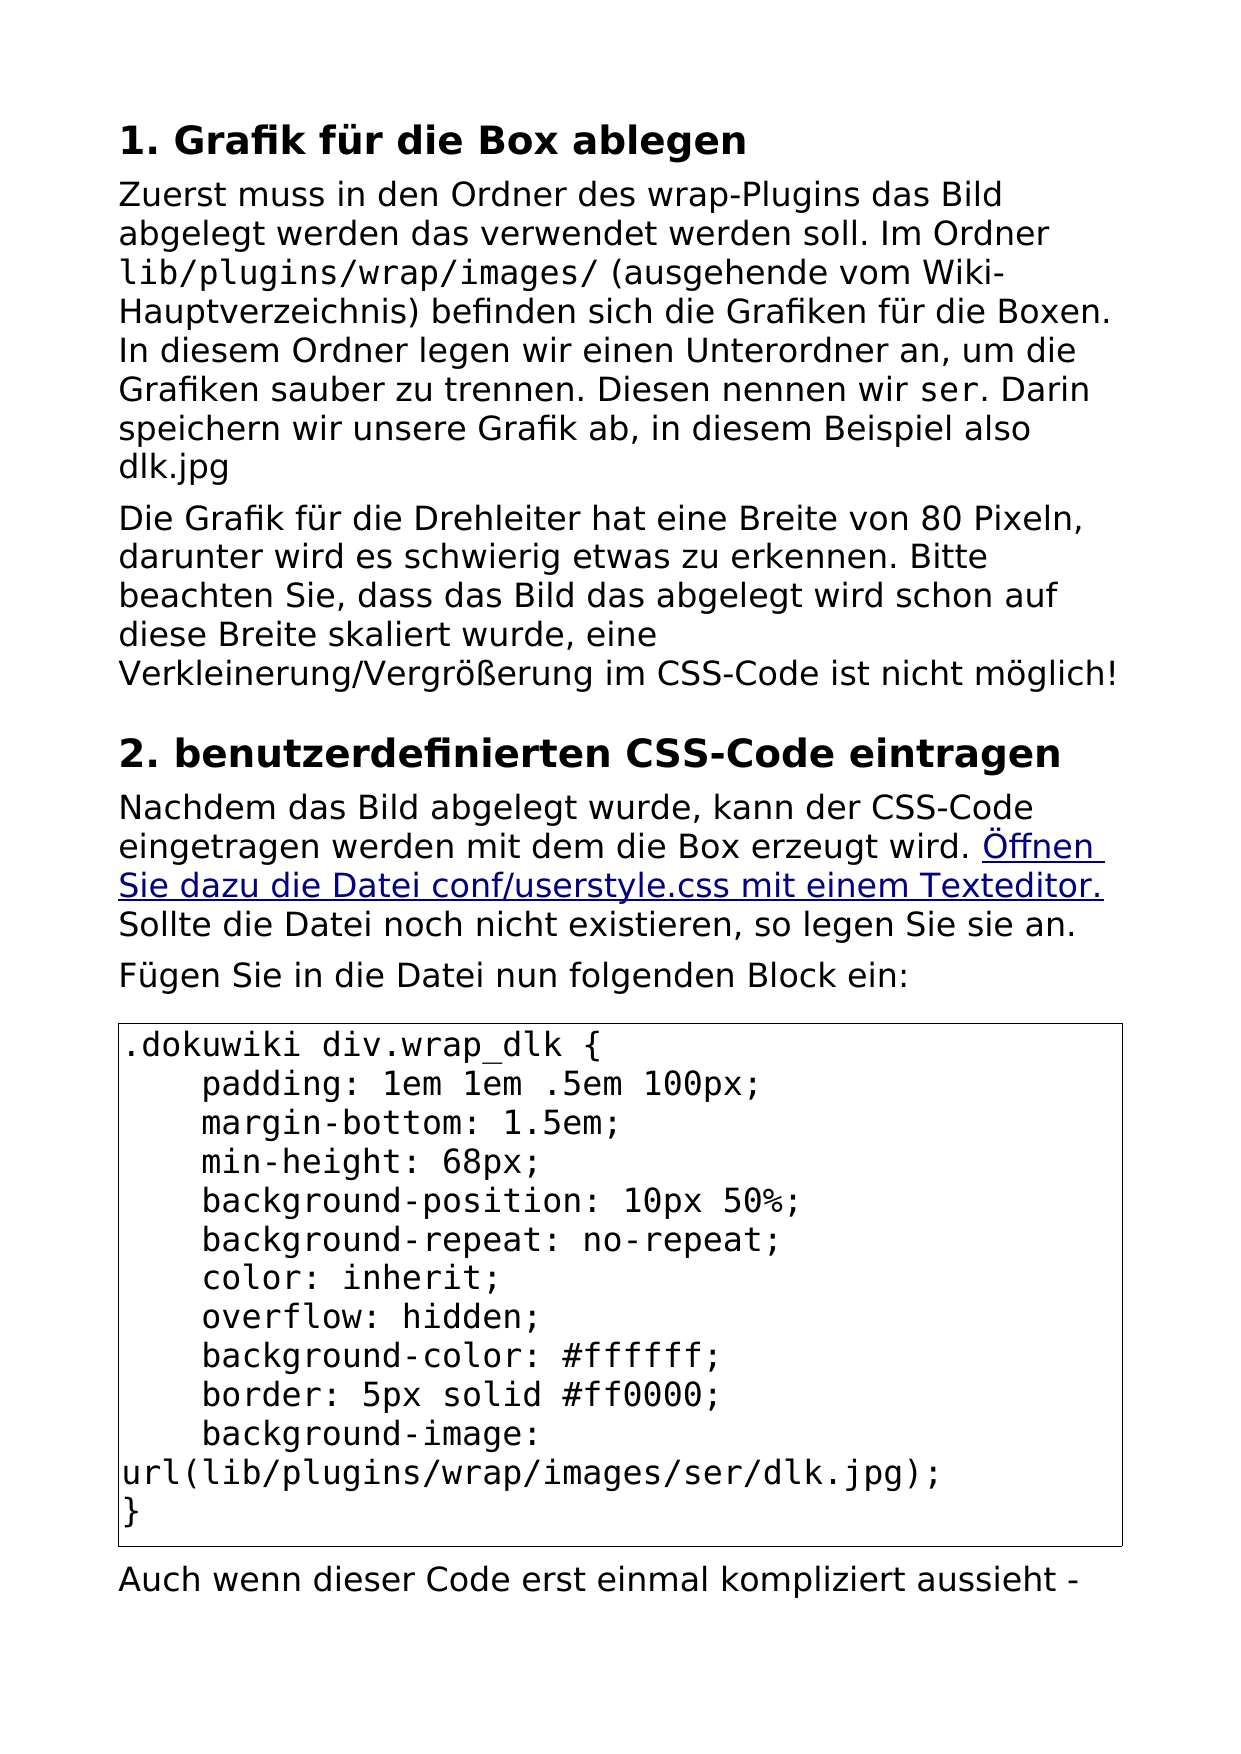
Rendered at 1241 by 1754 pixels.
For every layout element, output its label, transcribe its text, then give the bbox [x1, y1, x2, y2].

text Nachdem das Bild abgelegt wurde, kann der CSS-Code eingetragen werden mit dem die Box erzeugt wird. Öffnen Sie dazu die Datei conf/userstyle.css mit einem Texteditor. Sollte die Datei noch nicht existieren, so legen Sie sie an. [118, 789, 1122, 944]
text Zuerst muss in den Ordner des wrap-Plugins das Bild abgelegt werden das verwendet werden soll. Im Ordner lib/plugins/wrap/images/ (ausgehende vom Wiki-Hauptverzeichnis) befinden sich die Grafiken für die Boxen. In diesem Ordner legen wir einen Unterordner an, um die Grafiken sauber zu trennen. Diesen nennen wir ser. Darin speichern wir unsere Grafik ab, in diesem Beispiel also dlk.jpg [118, 176, 1122, 487]
subtitle 1. Grafik für die Box ablegen [118, 118, 1122, 163]
text Die Grafik für die Drehleiter hat eine Breite von 80 Pixeln, darunter wird es schwierig etwas zu erkennen. Bitte beachten Sie, dass das Bild das abgelegt wird schon auf diese Breite skaliert wurde, eine Verkleinerung/Vergrößerung im CSS-Code ist nicht möglich! [118, 499, 1122, 693]
text Fügen Sie in die Datei nun folgenden Block ein: [118, 957, 1122, 995]
table_header .dokuwiki div.wrap_dlk { padding: 1em 1em .5em 100px; margin-bottom: 1.5em; min-height: 68px; background-position: 10px 50%; background-repeat: no-repeat; color: inherit; overflow: hidden; background-color: #ffffff; border: 5px solid #ff0000; background-image: url(lib/plugins/wrap/images/ser/dlk.jpg); } [119, 1024, 1122, 1546]
subtitle 2. benutzerdefinierten CSS-Code eintragen [118, 731, 1122, 776]
text Auch wenn dieser Code erst einmal kompliziert aussieht [118, 1560, 1122, 1599]
